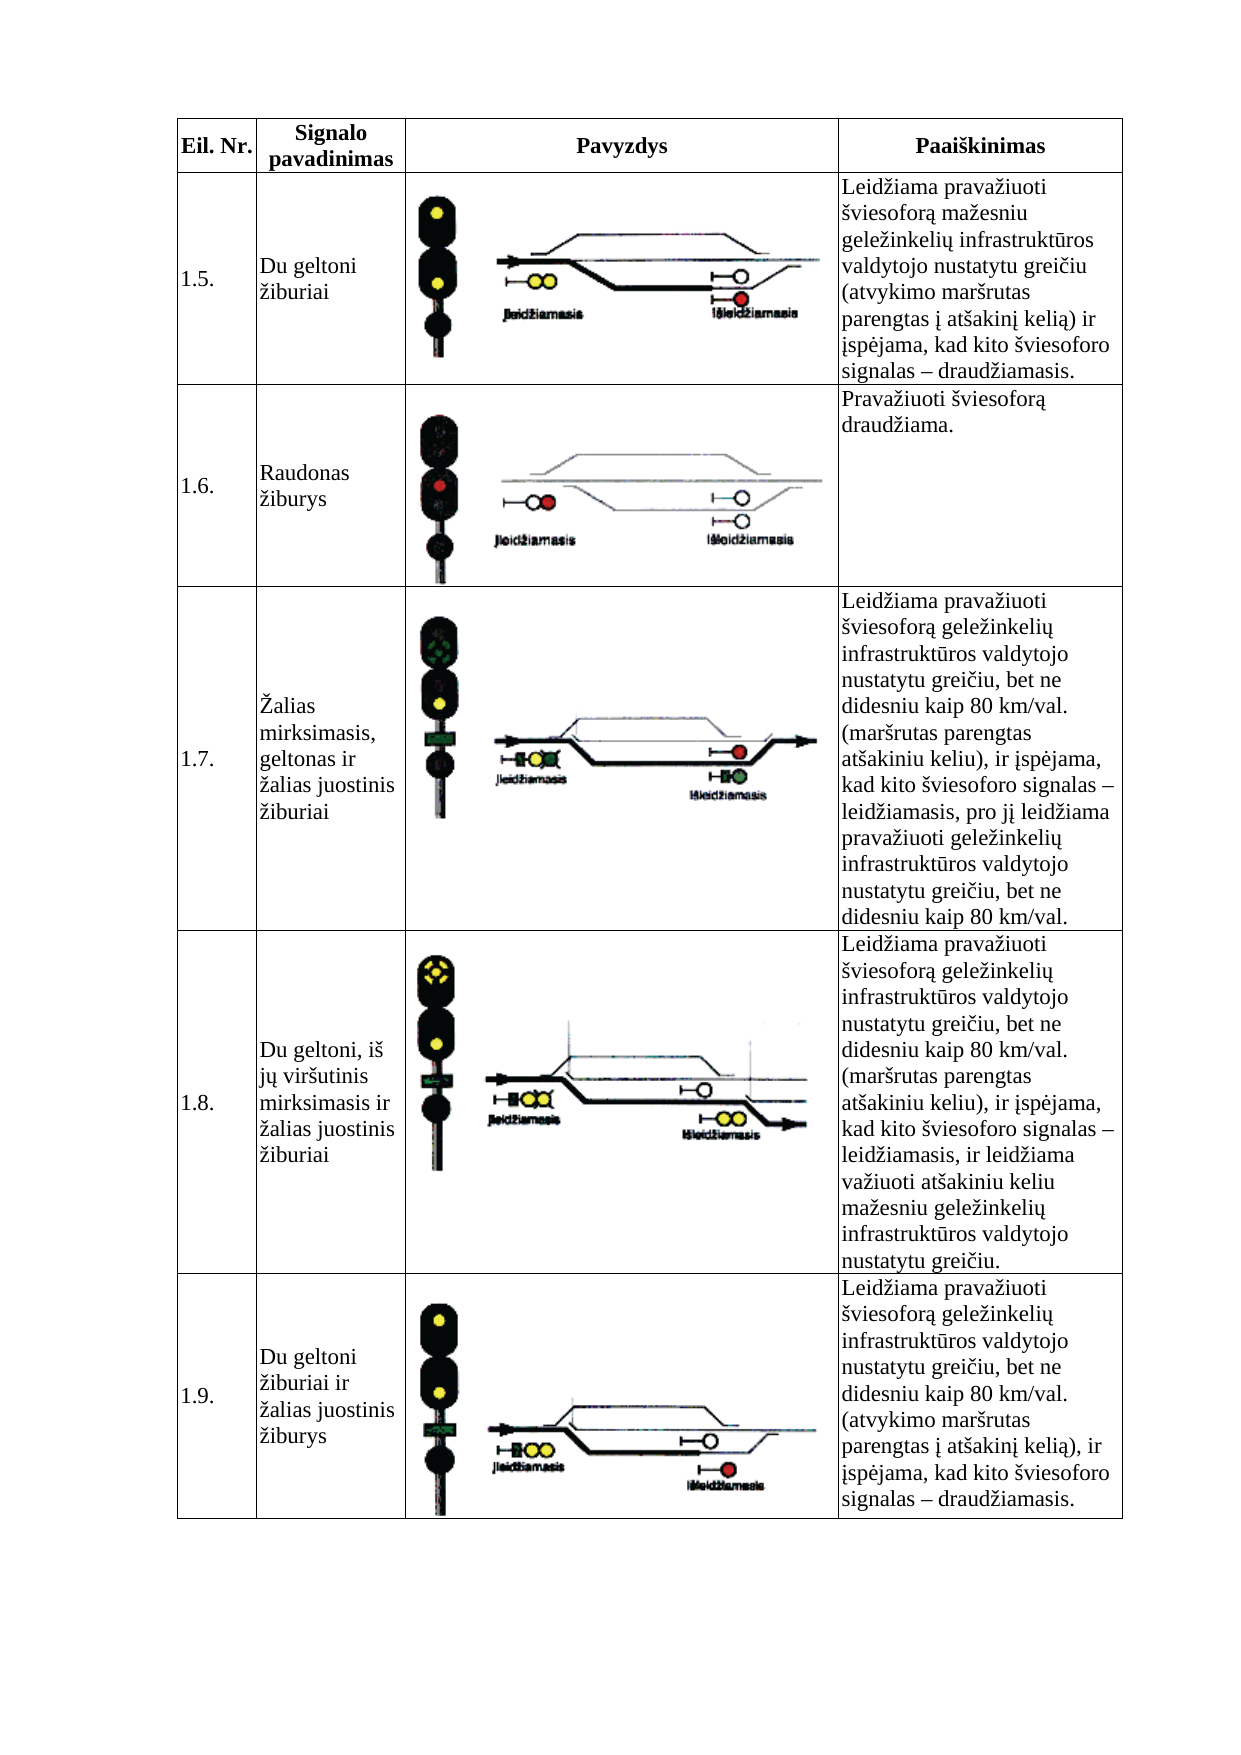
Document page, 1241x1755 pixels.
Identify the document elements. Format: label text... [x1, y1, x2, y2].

table_cell 1.8. [178, 931, 256, 1273]
table_header Paaiškinimas [839, 119, 1122, 172]
table_cell Pravažiuoti šviesoforą draudžiama. [839, 385, 1122, 586]
table_cell 1.6. [178, 385, 256, 586]
table_cell 1.9. [178, 1274, 256, 1517]
table_cell (pav.) [406, 587, 838, 929]
table_cell Leidžiama pravažiuoti šviesoforą geležinkelių infrastruktūros valdytojo nustatytu greičiu, bet ne didesniu kaip 80 km/val. (maršrutas parengtas atšakiniu keliu), ir įspėjama, kad kito šviesoforo signalas – leidžiamasis, pro jį leidžiama pravažiuoti geležinkelių infrastruktūros valdytojo nustatytu greičiu, bet ne didesniu kaip 80 km/val. [839, 587, 1122, 929]
table_cell Du geltoni, iš jų viršutinis mirksimasis ir žalias juostinis žiburiai [257, 931, 405, 1273]
table_header Eil. Nr. [178, 119, 256, 172]
table_cell 1.5. [178, 173, 256, 384]
table_cell (pav.) [406, 385, 838, 586]
table_cell Žalias mirksimasis, geltonas ir žalias juostinis žiburiai [257, 587, 405, 929]
table_cell (pav.) [406, 931, 838, 1273]
table_cell Du geltoni žiburiai ir žalias juostinis žiburys [257, 1274, 405, 1517]
table_cell Du geltoni žiburiai [257, 173, 405, 384]
table_header Pavyzdys [406, 119, 838, 172]
table_header Signalo pavadinimas [257, 119, 405, 172]
table_cell Leidžiama pravažiuoti šviesoforą mažesniu geležinkelių infrastruktūros valdytojo nustatytu greičiu (atvykimo maršrutas parengtas į atšakinį kelią) ir įspėjama, kad kito šviesoforo signalas – draudžiamasis. [839, 173, 1122, 384]
table_cell (pav.) [406, 173, 838, 384]
table_cell (pav.) [406, 1274, 838, 1517]
table_cell 1.7. [178, 587, 256, 929]
table_cell Leidžiama pravažiuoti šviesoforą geležinkelių infrastruktūros valdytojo nustatytu greičiu, bet ne didesniu kaip 80 km/val. (maršrutas parengtas atšakiniu keliu), ir įspėjama, kad kito šviesoforo signalas – leidžiamasis, ir leidžiama važiuoti atšakiniu keliu mažesniu geležinkelių infrastruktūros valdytojo nustatytu greičiu. [839, 931, 1122, 1273]
table_cell Raudonas žiburys [257, 385, 405, 586]
table_cell Leidžiama pravažiuoti šviesoforą geležinkelių infrastruktūros valdytojo nustatytu greičiu, bet ne didesniu kaip 80 km/val. (atvykimo maršrutas parengtas į atšakinį kelią), ir įspėjama, kad kito šviesoforo signalas – draudžiamasis. [839, 1274, 1122, 1517]
